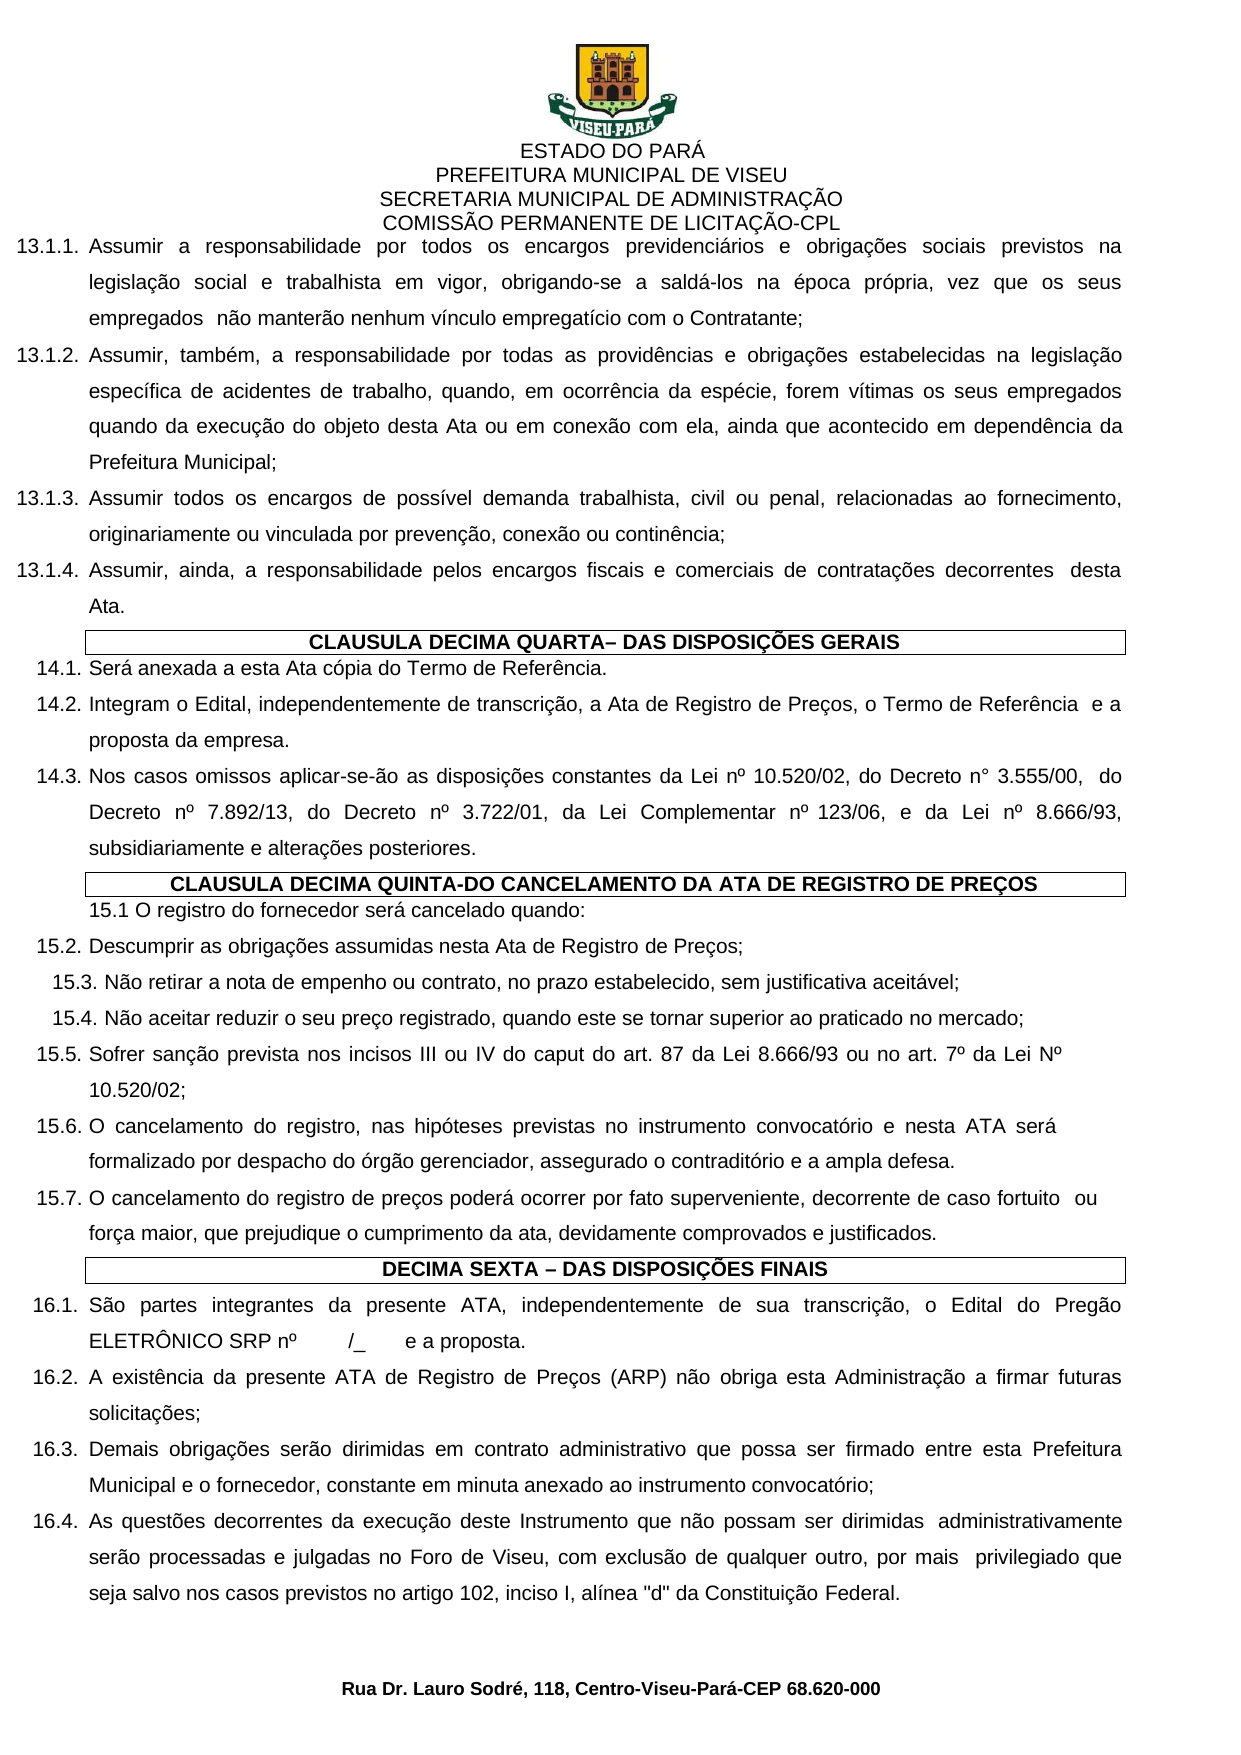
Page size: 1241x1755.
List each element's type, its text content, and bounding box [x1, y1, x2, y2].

list As questões decorrentes da execução deste Instrumento que não possam ser dirimidas administrativamente serão processadas e julgadas no Foro de Viseu, com exclusão de qualquer outro, por mais privilegiado que seja salvo nos casos previstos no artigo 102, inciso I, alínea "d" da Constituição Federal. [73, 1509, 1123, 1605]
list Integram o Edital, independentemente de transcrição, a Ata de Registro de Preços, o Termo de Referência e a proposta da empresa. [73, 691, 1122, 752]
list São partes integrantes da presente ATA, independentemente de sua transcrição, o Edital do Pregão ELETRÔNICO SRP nº /_ e a proposta. [73, 1293, 1122, 1353]
list O cancelamento do registro de preços poderá ocorrer por fato superveniente, decorrente de caso fortuito ou força maior, que prejudique o cumprimento da ata, devidamente comprovados e justificados. [73, 1185, 1122, 1245]
list Não aceitar reduzir o seu preço registrado, quando este se tornar superior ao praticado no mercado; [88, 1006, 1136, 1029]
list Será anexada a esta Ata cópia do Termo de Referência. [73, 656, 1136, 679]
list Nos casos omissos aplicar-se-ão as disposições constantes da Lei nº 10.520/02, do Decreto n° 3.555/00, do Decreto nº 7.892/13, do Decreto nº 3.722/01, da Lei Complementar nº 123/06, e da Lei nº 8.666/93, subsidiariamente e alterações posteriores. [73, 764, 1123, 860]
list O cancelamento do registro, nas hipóteses previstas no instrumento convocatório e nesta ATA será formalizado por despacho do órgão gerenciador, assegurado o contraditório e a ampla defesa. [73, 1113, 1122, 1173]
text 15.1 O registro do fornecedor será cancelado quando: [88, 898, 1136, 922]
list Sofrer sanção prevista nos incisos III ou IV do caput do art. 87 da Lei 8.666/93 ou no art. 7º da Lei Nº 10.520/02; [73, 1042, 1122, 1101]
text DECIMA SEXTA – DAS DISPOSIÇÕES FINAIS [382, 1258, 1125, 1282]
list Demais obrigações serão dirimidas em contrato administrativo que possa ser firmado entre esta Prefeitura Municipal e o fornecedor, constante em minuta anexado ao instrumento convocatório; [73, 1437, 1123, 1497]
list A existência da presente ATA de Registro de Preços (ARP) não obriga esta Administração a firmar futuras solicitações; [73, 1365, 1122, 1424]
list Assumir, também, a responsabilidade por todas as providências e obrigações estabelecidas na legislação específica de acidentes de trabalho, quando, em ocorrência da espécie, forem vítimas os seus empregados quando da execução do objeto desta Ata ou em conexão com ela, ainda que acontecido em dependência da Prefeitura Municipal; [73, 343, 1123, 474]
list Assumir a responsabilidade por todos os encargos previdenciários e obrigações sociais previstos na legislação social e trabalhista em vigor, obrigando-se a saldá-los na época própria, vez que os seus empregados não manterão nenhum vínculo empregatício com o Contratante; [73, 234, 1122, 330]
list Assumir, ainda, a responsabilidade pelos encargos fiscais e comerciais de contratações decorrentes desta Ata. [73, 558, 1122, 618]
list Assumir todos os encargos de possível demanda trabalhista, civil ou penal, relacionadas ao fornecimento, originariamente ou vinculada por prevenção, conexão ou continência; [73, 486, 1122, 546]
text CLAUSULA DECIMA QUARTA– DAS DISPOSIÇÕES GERAIS [309, 631, 1125, 654]
list Não retirar a nota de empenho ou contrato, no prazo estabelecido, sem justificativa aceitável; [88, 970, 1136, 994]
list Descumprir as obrigações assumidas nesta Ata de Registro de Preços; [73, 934, 1136, 958]
text CLAUSULA DECIMA QUINTA-DO CANCELAMENTO DA ATA DE REGISTRO DE PREÇOS [170, 873, 1125, 896]
